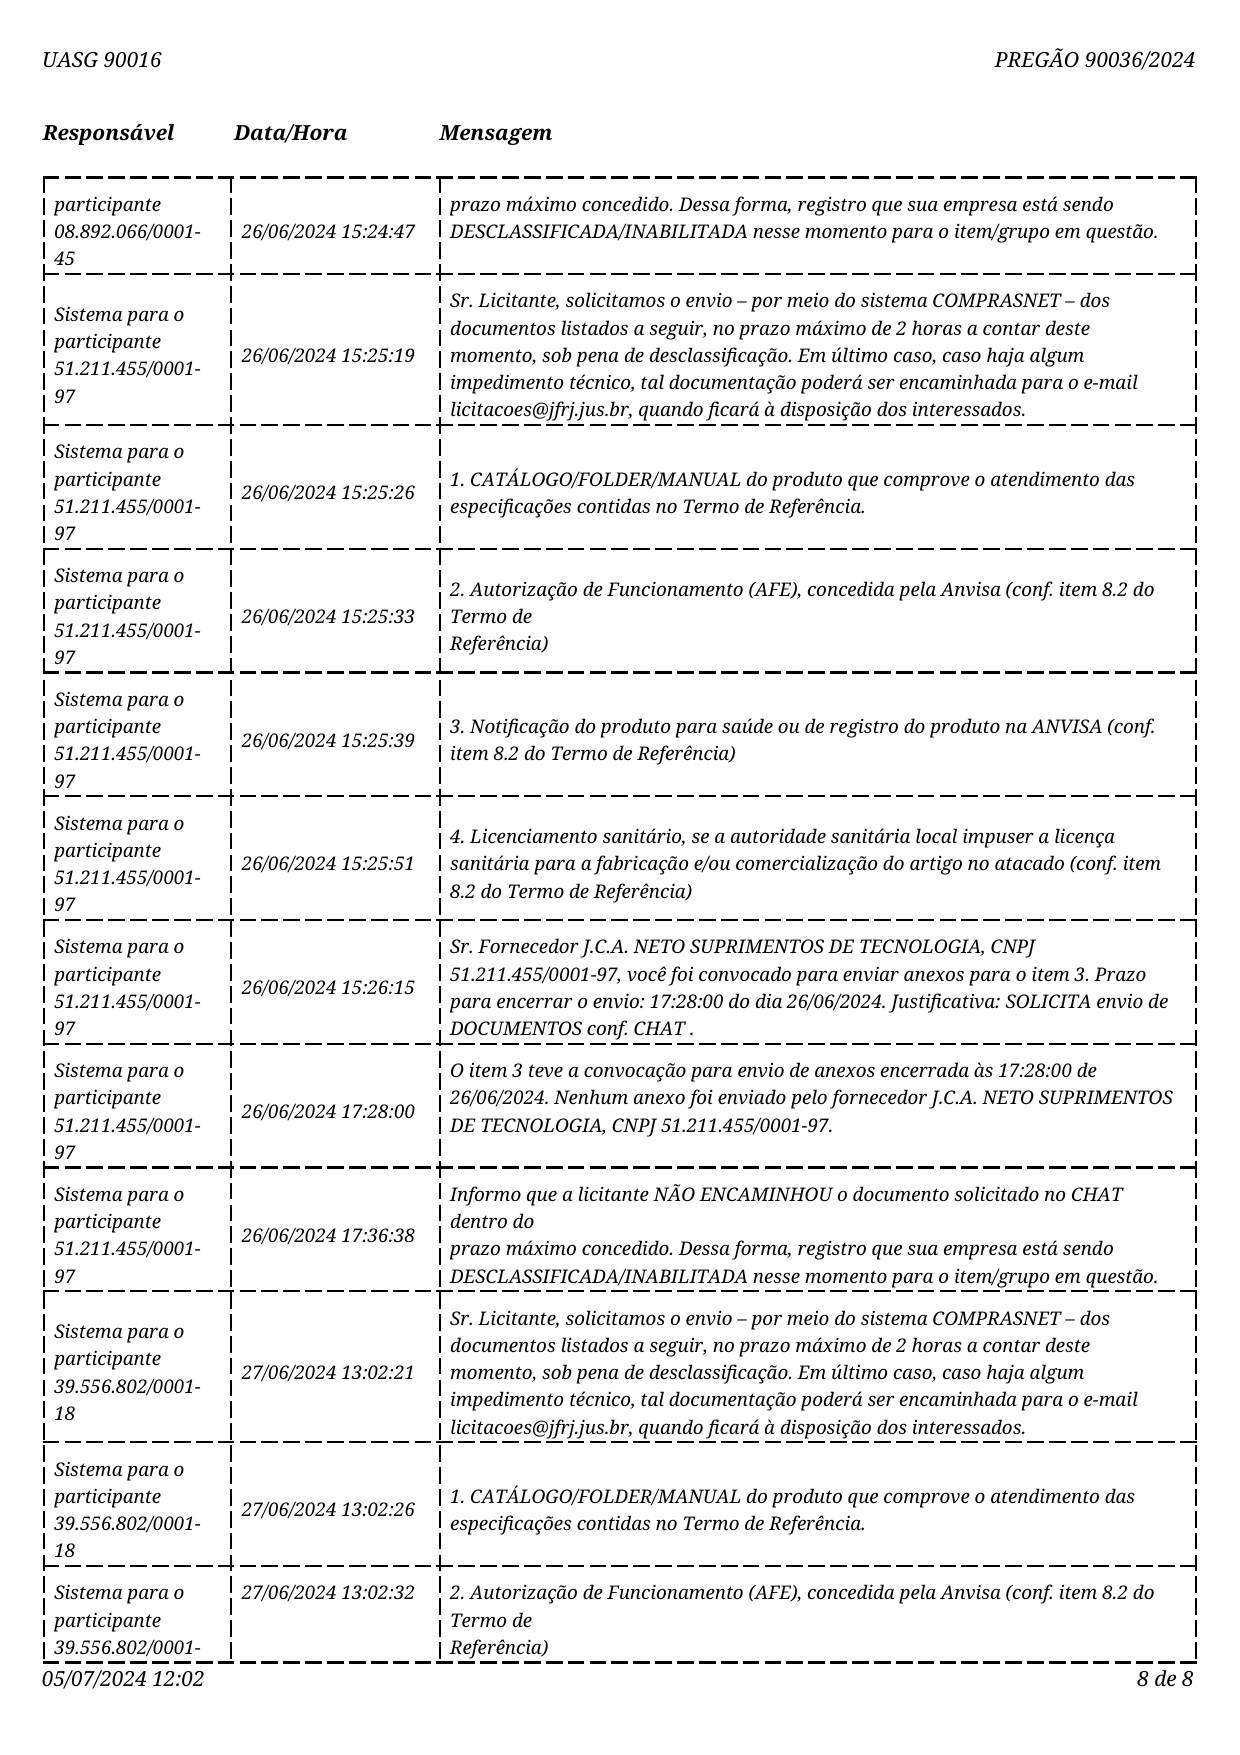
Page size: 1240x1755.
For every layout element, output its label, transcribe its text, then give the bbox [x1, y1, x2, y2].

table_cell 27/06/2024 13:02:32 [231, 1565, 439, 1661]
table_cell Sistema para o participante 39.556.802/0001- [44, 1565, 231, 1661]
table_cell 4. Licenciamento sanitário, se a autoridade sanitária local impuser a licença sanitária para a fabricação e/ou comercialização do artigo no atacado (conf. item 8.2 do Termo de Referência) [440, 795, 1196, 919]
table_header prazo máximo concedido. Dessa forma, registro que sua empresa está sendo DESCLASSIFICADA/INABILITADA nesse momento para o item/grupo em questão. [440, 176, 1196, 273]
table_cell Sistema para o participante 51.211.455/0001-97 [44, 1166, 231, 1290]
table_cell Sistema para o participante 51.211.455/0001-97 [44, 671, 231, 795]
table_cell Sistema para o participante 51.211.455/0001-97 [44, 919, 231, 1043]
table_cell 26/06/2024 17:36:38 [231, 1166, 439, 1290]
table_cell 1. CATÁLOGO/FOLDER/MANUAL do produto que comprove o atendimento das especificações contidas no Termo de Referência. [440, 1441, 1196, 1565]
table_cell Sistema para o participante 51.211.455/0001-97 [44, 1043, 231, 1166]
table_cell Sistema para o participante 51.211.455/0001-97 [44, 795, 231, 919]
table_cell 27/06/2024 13:02:26 [231, 1441, 439, 1565]
table_header participante 08.892.066/0001-45 [44, 176, 231, 273]
table_cell 26/06/2024 15:25:39 [231, 671, 439, 795]
table_header 26/06/2024 15:24:47 [231, 176, 439, 273]
table_cell Sistema para o participante 51.211.455/0001-97 [44, 273, 231, 424]
table_cell 1. CATÁLOGO/FOLDER/MANUAL do produto que comprove o atendimento das especificações contidas no Termo de Referência. [440, 424, 1196, 548]
table_cell Sistema para o participante 51.211.455/0001-97 [44, 548, 231, 671]
table_cell 3. Notificação do produto para saúde ou de registro do produto na ANVISA (conf. item 8.2 do Termo de Referência) [440, 671, 1196, 795]
table_cell Sistema para o participante 39.556.802/0001-18 [44, 1441, 231, 1565]
table_cell 2. Autorização de Funcionamento (AFE), concedida pela Anvisa (conf. item 8.2 do Termo de Referência) [440, 1565, 1196, 1661]
table_cell 27/06/2024 13:02:21 [231, 1290, 439, 1441]
table_cell Sistema para o participante 39.556.802/0001-18 [44, 1290, 231, 1441]
table_cell Sistema para o participante 51.211.455/0001-97 [44, 424, 231, 548]
table_cell Informo que a licitante NÃO ENCAMINHOU o documento solicitado no CHAT dentro do prazo máximo concedido. Dessa forma, registro que sua empresa está sendo DESCLASSIFICADA/INABILITADA nesse momento para o item/grupo em questão. [440, 1166, 1196, 1290]
table_cell 26/06/2024 15:25:26 [231, 424, 439, 548]
table_cell Sr. Fornecedor J.C.A. NETO SUPRIMENTOS DE TECNOLOGIA, CNPJ 51.211.455/0001-97, você foi convocado para enviar anexos para o item 3. Prazo para encerrar o envio: 17:28:00 do dia 26/06/2024. Justificativa: SOLICITA envio de DOCUMENTOS conf. CHAT . [440, 919, 1196, 1043]
table_cell 26/06/2024 17:28:00 [231, 1043, 439, 1166]
table_cell 2. Autorização de Funcionamento (AFE), concedida pela Anvisa (conf. item 8.2 do Termo de Referência) [440, 548, 1196, 671]
table_cell 26/06/2024 15:25:51 [231, 795, 439, 919]
table_cell Sr. Licitante, solicitamos o envio – por meio do sistema COMPRASNET – dos documentos listados a seguir, no prazo máximo de 2 horas a contar deste momento, sob pena de desclassificação. Em último caso, caso haja algum impedimento técnico, tal documentação poderá ser encaminhada para o e-mail licitacoes@jfrj.jus.br, quando ficará à disposição dos interessados. [440, 1290, 1196, 1441]
table_cell 26/06/2024 15:25:19 [231, 273, 439, 424]
table_cell O item 3 teve a convocação para envio de anexos encerrada às 17:28:00 de 26/06/2024. Nenhum anexo foi enviado pelo fornecedor J.C.A. NETO SUPRIMENTOS DE TECNOLOGIA, CNPJ 51.211.455/0001-97. [440, 1043, 1196, 1166]
table_cell Sr. Licitante, solicitamos o envio – por meio do sistema COMPRASNET – dos documentos listados a seguir, no prazo máximo de 2 horas a contar deste momento, sob pena de desclassificação. Em último caso, caso haja algum impedimento técnico, tal documentação poderá ser encaminhada para o e-mail licitacoes@jfrj.jus.br, quando ficará à disposição dos interessados. [440, 273, 1196, 424]
table_cell 26/06/2024 15:26:15 [231, 919, 439, 1043]
table_cell 26/06/2024 15:25:33 [231, 548, 439, 671]
